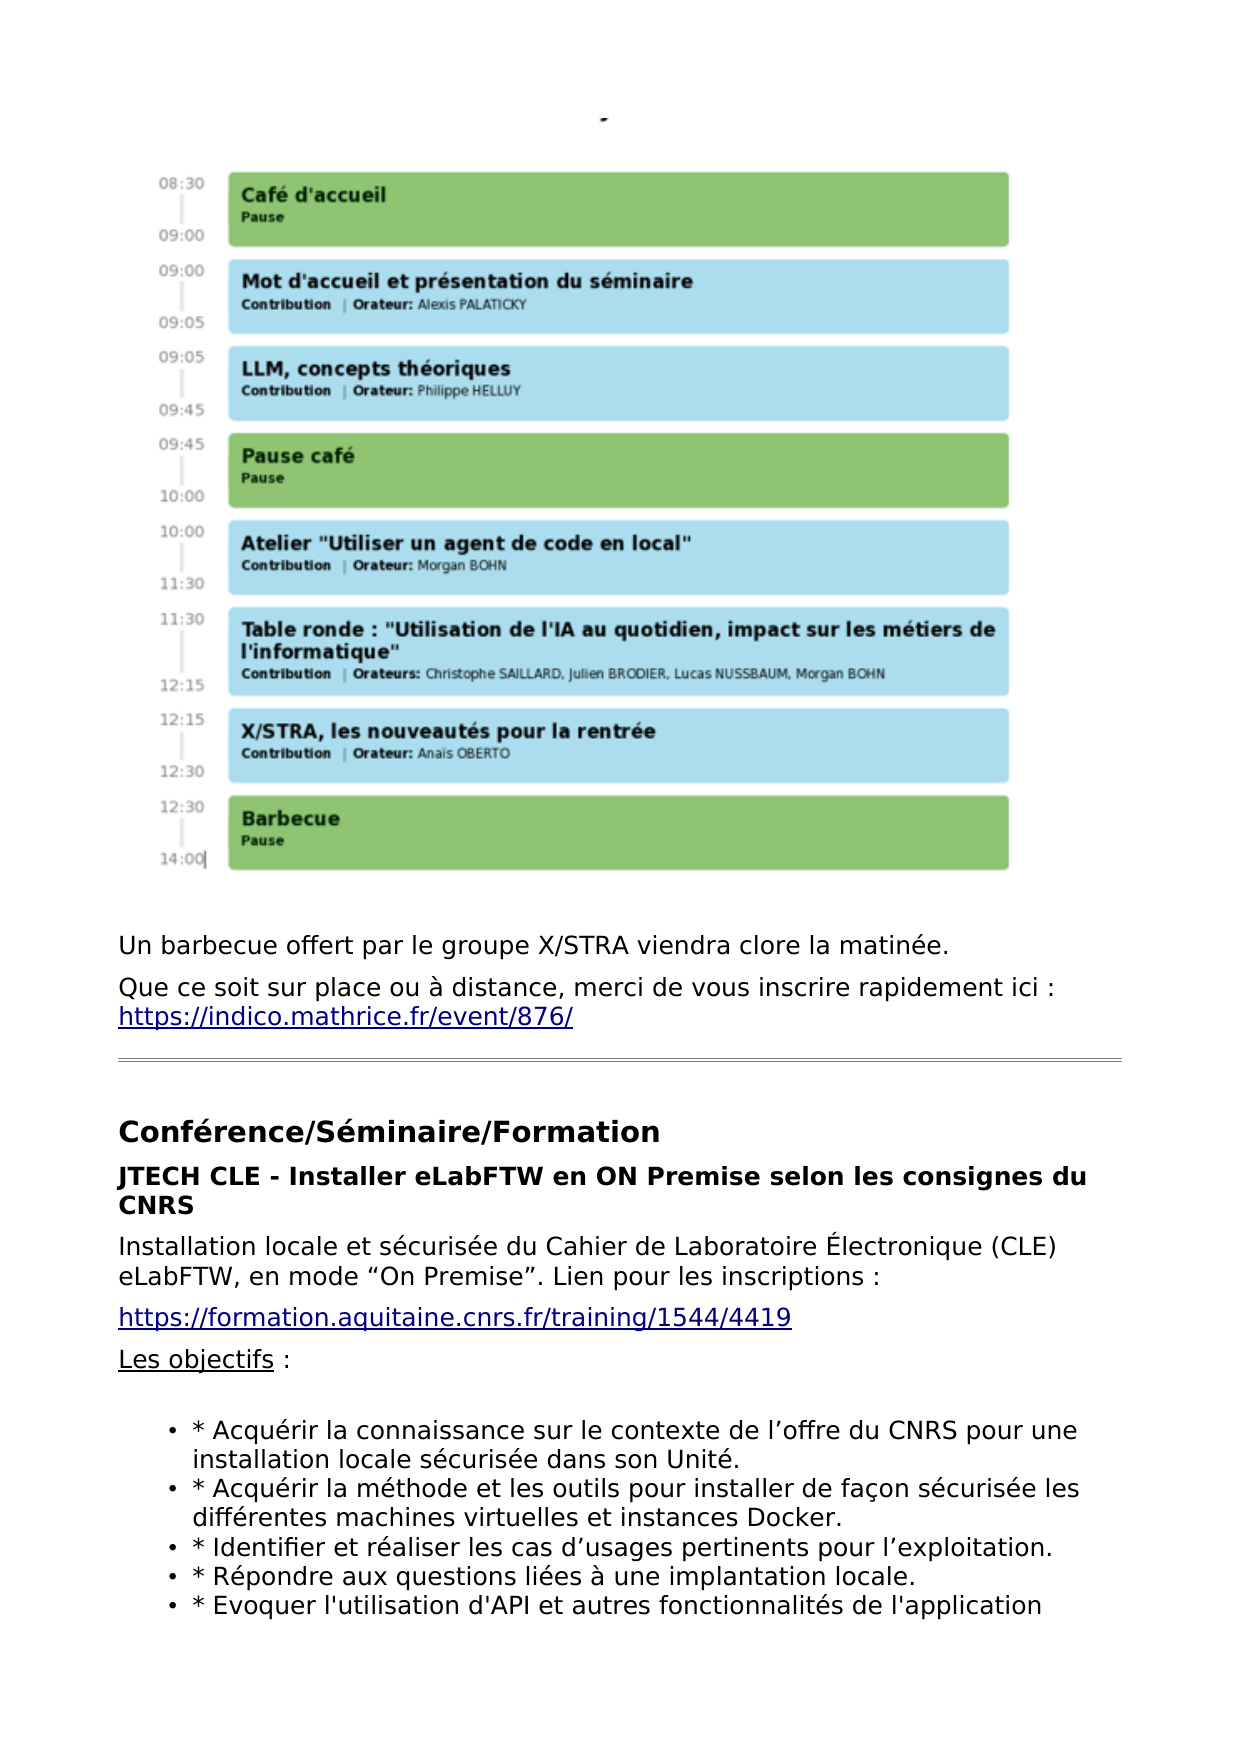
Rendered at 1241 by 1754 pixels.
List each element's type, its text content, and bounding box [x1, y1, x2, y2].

list * Acquérir la méthode et les outils pour installer de façon sécurisée les différentes machines virtuelles et instances Docker. [177, 1474, 1122, 1533]
list * Identifier et réaliser les cas d’usages pertinents pour l’exploitation. [177, 1533, 1122, 1562]
list * Acquérir la connaissance sur le contexte de l’offre du CNRS pour une installation locale sécurisée dans son Unité. [177, 1416, 1122, 1474]
text Un barbecue offert par le groupe X/STRA viendra clore la matinée. [118, 931, 1122, 961]
text Installation locale et sécurisée du Cahier de Laboratoire Électronique (CLE) eLabFTW, en mode “On Premise”. Lien pour les inscriptions : [118, 1232, 1122, 1291]
list * Evoquer l'utilisation d'API et autres fonctionnalités de l'application [177, 1591, 1122, 1620]
subtitle Conférence/Séminaire/Formation [118, 1115, 1122, 1149]
text Les objectifs : [118, 1345, 1122, 1374]
text Que ce soit sur place ou à distance, merci de vous inscrire rapidement ici : https://indico.mathrice.fr/event/876/ [118, 973, 1122, 1031]
picture [118, 118, 1056, 919]
text https://formation.aquitaine.cnrs.fr/training/1544/4419 [118, 1303, 1122, 1332]
list * Répondre aux questions liées à une implantation locale. [177, 1562, 1122, 1591]
text JTECH CLE - Installer eLabFTW en ON Premise selon les consignes du CNRS [118, 1162, 1122, 1220]
